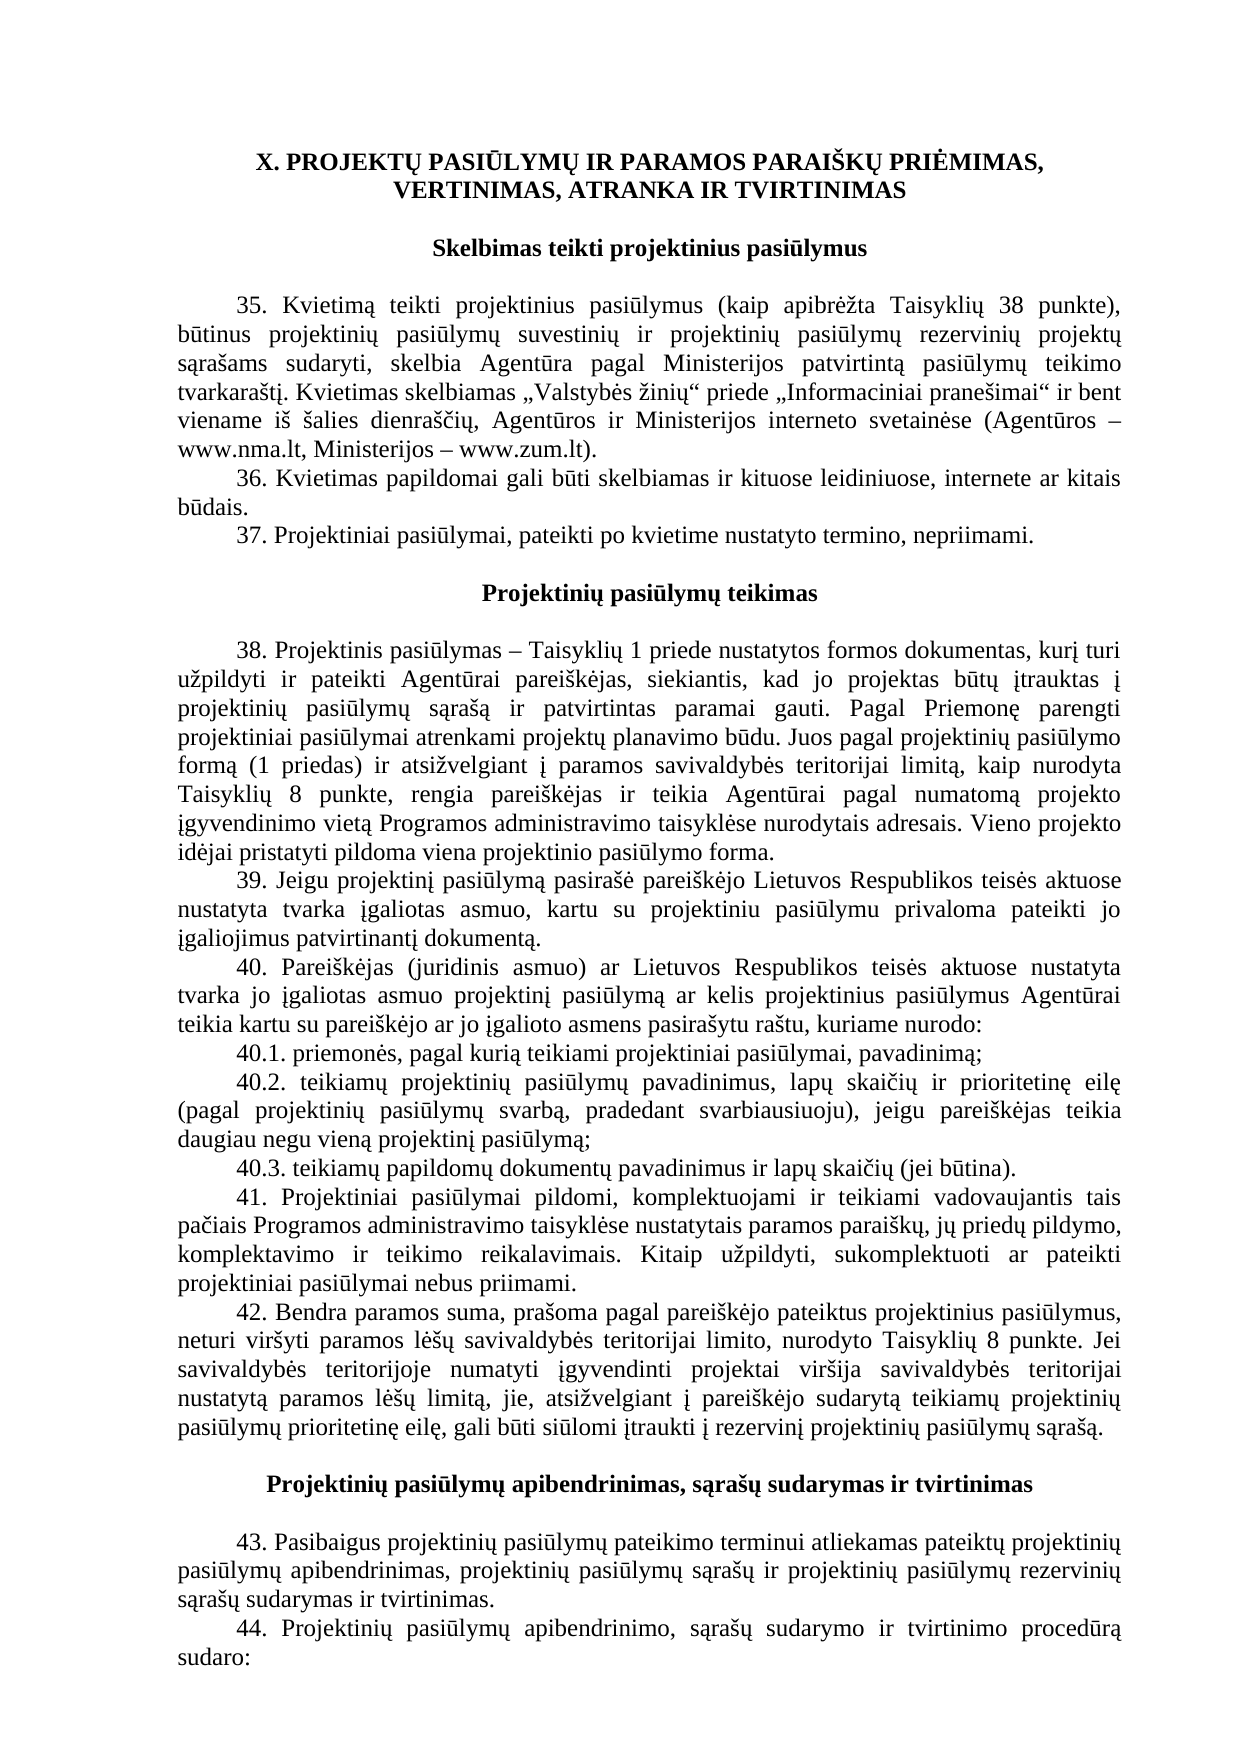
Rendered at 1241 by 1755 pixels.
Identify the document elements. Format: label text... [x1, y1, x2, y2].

text 40. Pareiškėjas (juridinis asmuo) ar Lietuvos Respublikos teisės aktuose nustatyta tvarka jo įgaliotas asmuo projektinį pasiūlymą ar kelis projektinius pasiūlymus Agentūrai teikia kartu su pareiškėjo ar jo įgalioto asmens pasirašytu raštu, kuriame nurodo: [177, 952, 1122, 1038]
text Projektinių pasiūlymų teikimas [177, 578, 1122, 607]
text X. PROJEKTŲ PASIŪLYMŲ IR PARAMOS PARAIŠKŲ PRIĖMIMAS, VERTINIMAS, ATRANKA IR TVIRTINIMAS [177, 147, 1122, 204]
text 41. Projektiniai pasiūlymai pildomi, komplektuojami ir teikiami vadovaujantis tais pačiais Programos administravimo taisyklėse nustatytais paramos paraiškų, jų priedų pildymo, komplektavimo ir teikimo reikalavimais. Kitaip užpildyti, sukomplektuoti ar pateikti projektiniai pasiūlymai nebus priimami. [177, 1182, 1122, 1297]
text Projektinių pasiūlymų apibendrinimas, sąrašų sudarymas ir tvirtinimas [177, 1469, 1122, 1498]
text 36. Kvietimas papildomai gali būti skelbiamas ir kituose leidiniuose, internete ar kitais būdais. [177, 463, 1122, 521]
text 39. Jeigu projektinį pasiūlymą pasirašė pareiškėjo Lietuvos Respublikos teisės aktuose nustatyta tvarka įgaliotas asmuo, kartu su projektiniu pasiūlymu privaloma pateikti jo įgaliojimus patvirtinantį dokumentą. [177, 866, 1122, 952]
text 40.2. teikiamų projektinių pasiūlymų pavadinimus, lapų skaičių ir prioritetinę eilę (pagal projektinių pasiūlymų svarbą, pradedant svarbiausiuoju), jeigu pareiškėjas teikia daugiau negu vieną projektinį pasiūlymą; [177, 1067, 1122, 1153]
text 35. Kvietimą teikti projektinius pasiūlymus (kaip apibrėžta Taisyklių 38 punkte), būtinus projektinių pasiūlymų suvestinių ir projektinių pasiūlymų rezervinių projektų sąrašams sudaryti, skelbia Agentūra pagal Ministerijos patvirtintą pasiūlymų teikimo tvarkaraštį. Kvietimas skelbiamas „Valstybės žinių“ priede „Informaciniai pranešimai“ ir bent viename iš šalies dienraščių, Agentūros ir Ministerijos interneto svetainėse (Agentūros – www.nma.lt, Ministerijos – www.zum.lt). [177, 291, 1122, 463]
text 40.3. teikiamų papildomų dokumentų pavadinimus ir lapų skaičių (jei būtina). [177, 1153, 1122, 1182]
text 37. Projektiniai pasiūlymai, pateikti po kvietime nustatyto termino, nepriimami. [177, 521, 1122, 549]
text 42. Bendra paramos suma, prašoma pagal pareiškėjo pateiktus projektinius pasiūlymus, neturi viršyti paramos lėšų savivaldybės teritorijai limito, nurodyto Taisyklių 8 punkte. Jei savivaldybės teritorijoje numatyti įgyvendinti projektai viršija savivaldybės teritorijai nustatytą paramos lėšų limitą, jie, atsižvelgiant į pareiškėjo sudarytą teikiamų projektinių pasiūlymų prioritetinę eilę, gali būti siūlomi įtraukti į rezervinį projektinių pasiūlymų sąrašą. [177, 1297, 1122, 1441]
text 43. Pasibaigus projektinių pasiūlymų pateikimo terminui atliekamas pateiktų projektinių pasiūlymų apibendrinimas, projektinių pasiūlymų sąrašų ir projektinių pasiūlymų rezervinių sąrašų sudarymas ir tvirtinimas. [177, 1527, 1122, 1613]
text 38. Projektinis pasiūlymas – Taisyklių 1 priede nustatytos formos dokumentas, kurį turi užpildyti ir pateikti Agentūrai pareiškėjas, siekiantis, kad jo projektas būtų įtrauktas į projektinių pasiūlymų sąrašą ir patvirtintas paramai gauti. Pagal Priemonę parengti projektiniai pasiūlymai atrenkami projektų planavimo būdu. Juos pagal projektinių pasiūlymo formą (1 priedas) ir atsižvelgiant į paramos savivaldybės teritorijai limitą, kaip nurodyta Taisyklių 8 punkte, rengia pareiškėjas ir teikia Agentūrai pagal numatomą projekto įgyvendinimo vietą Programos administravimo taisyklėse nurodytais adresais. Vieno projekto idėjai pristatyti pildoma viena projektinio pasiūlymo forma. [177, 636, 1122, 866]
text Skelbimas teikti projektinius pasiūlymus [177, 233, 1122, 262]
text 44. Projektinių pasiūlymų apibendrinimo, sąrašų sudarymo ir tvirtinimo procedūrą sudaro: [177, 1613, 1122, 1671]
text 40.1. priemonės, pagal kurią teikiami projektiniai pasiūlymai, pavadinimą; [177, 1038, 1122, 1067]
